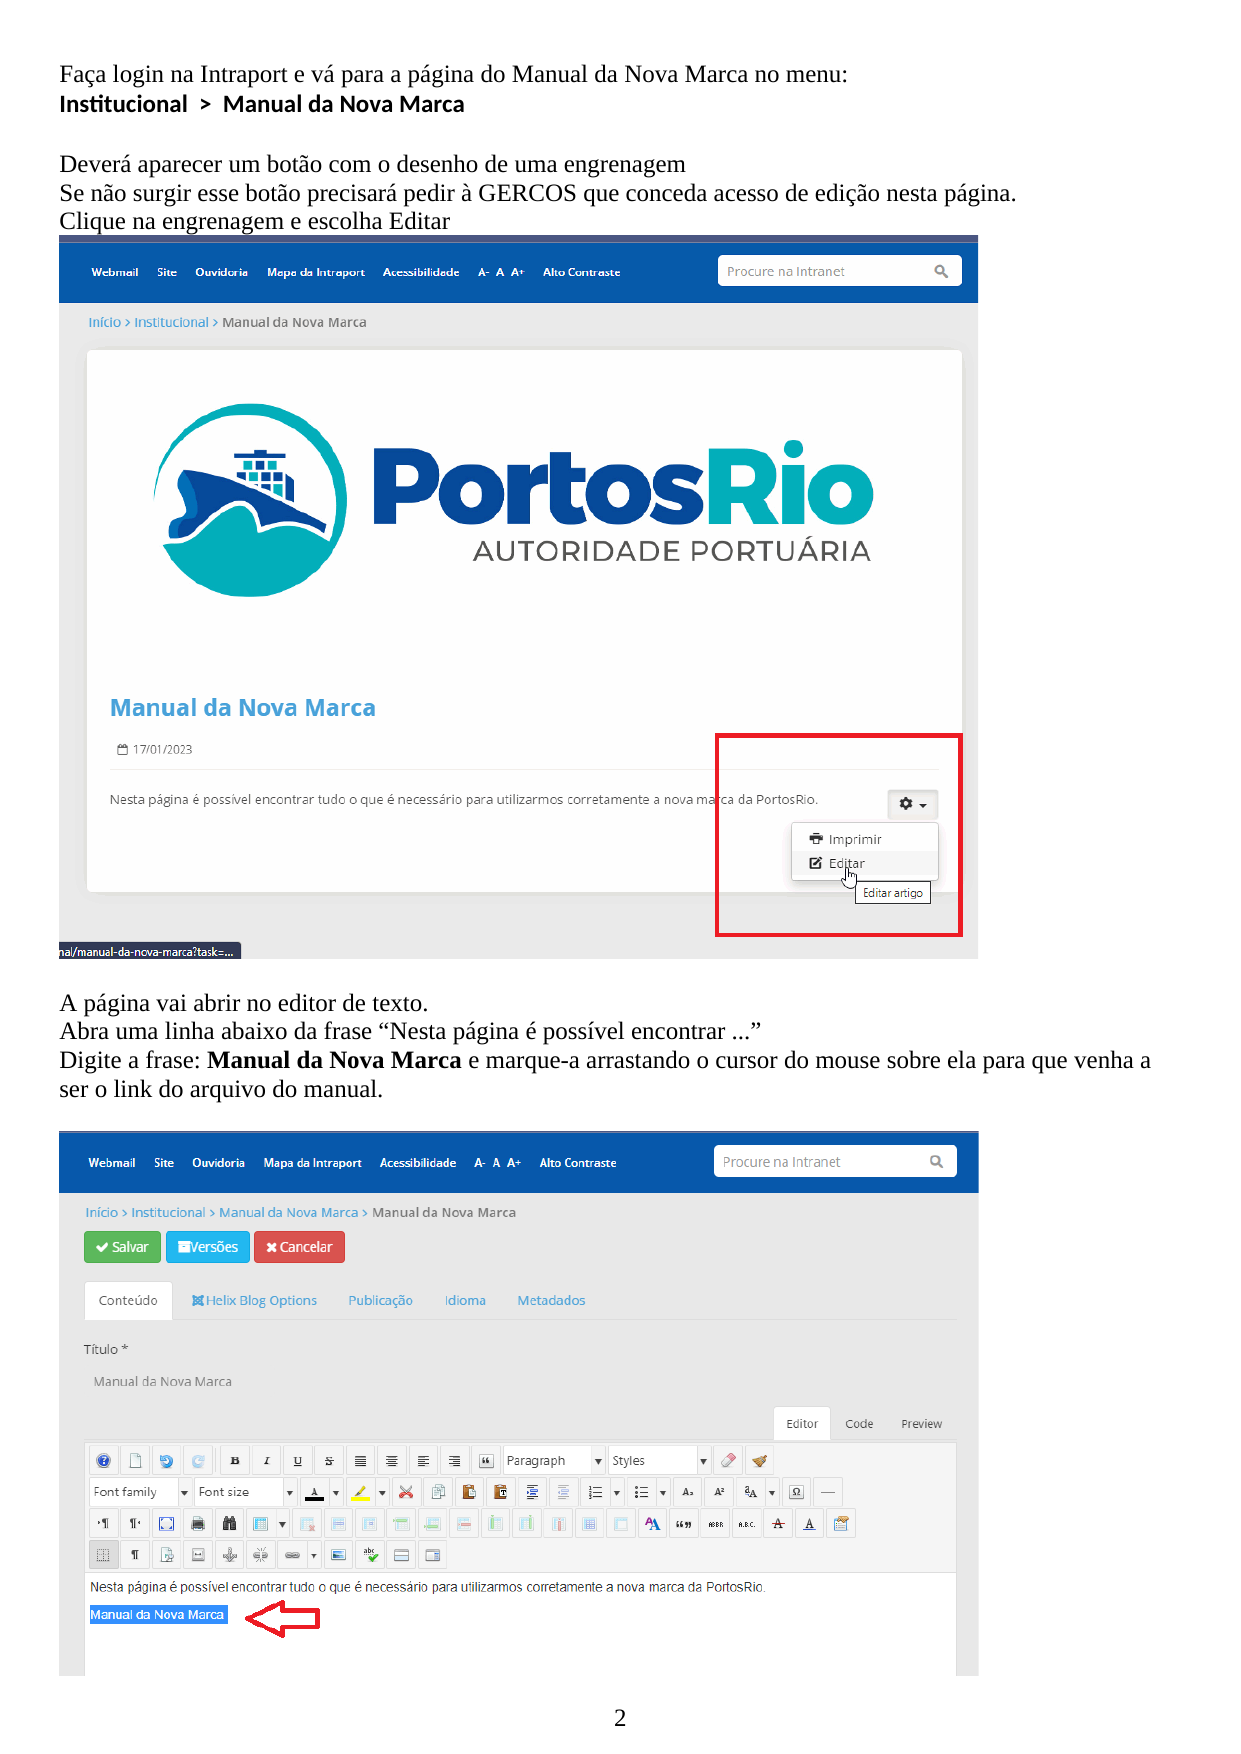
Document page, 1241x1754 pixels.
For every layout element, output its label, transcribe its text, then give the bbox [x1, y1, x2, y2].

text A página vai abrir no editor de texto. [59, 988, 1181, 1016]
text Institucional > Manual da Nova Marca [59, 88, 1181, 118]
picture [59, 235, 979, 959]
text Digite a frase: Manual da Nova Marca e marque-a arrastando o cursor do mouse sobre ela para que venha a ser o link do arquivo do manual. [59, 1045, 1181, 1103]
text Se não surgir esse botão precisará pedir à GERCOS que conceda acesso de edição nesta página. [59, 178, 1181, 206]
picture [59, 1131, 979, 1676]
text Abra uma linha abaixo da frase “Nesta página é possível encontrar ...” [59, 1016, 1181, 1045]
text Deverá aparecer um botão com o desenho de uma engrenagem [59, 149, 1181, 178]
text Faça login na Intraport e vá para a página do Manual da Nova Marca no menu: [59, 59, 1181, 88]
text Clique na engrenagem e escolha Editar [59, 206, 1181, 235]
